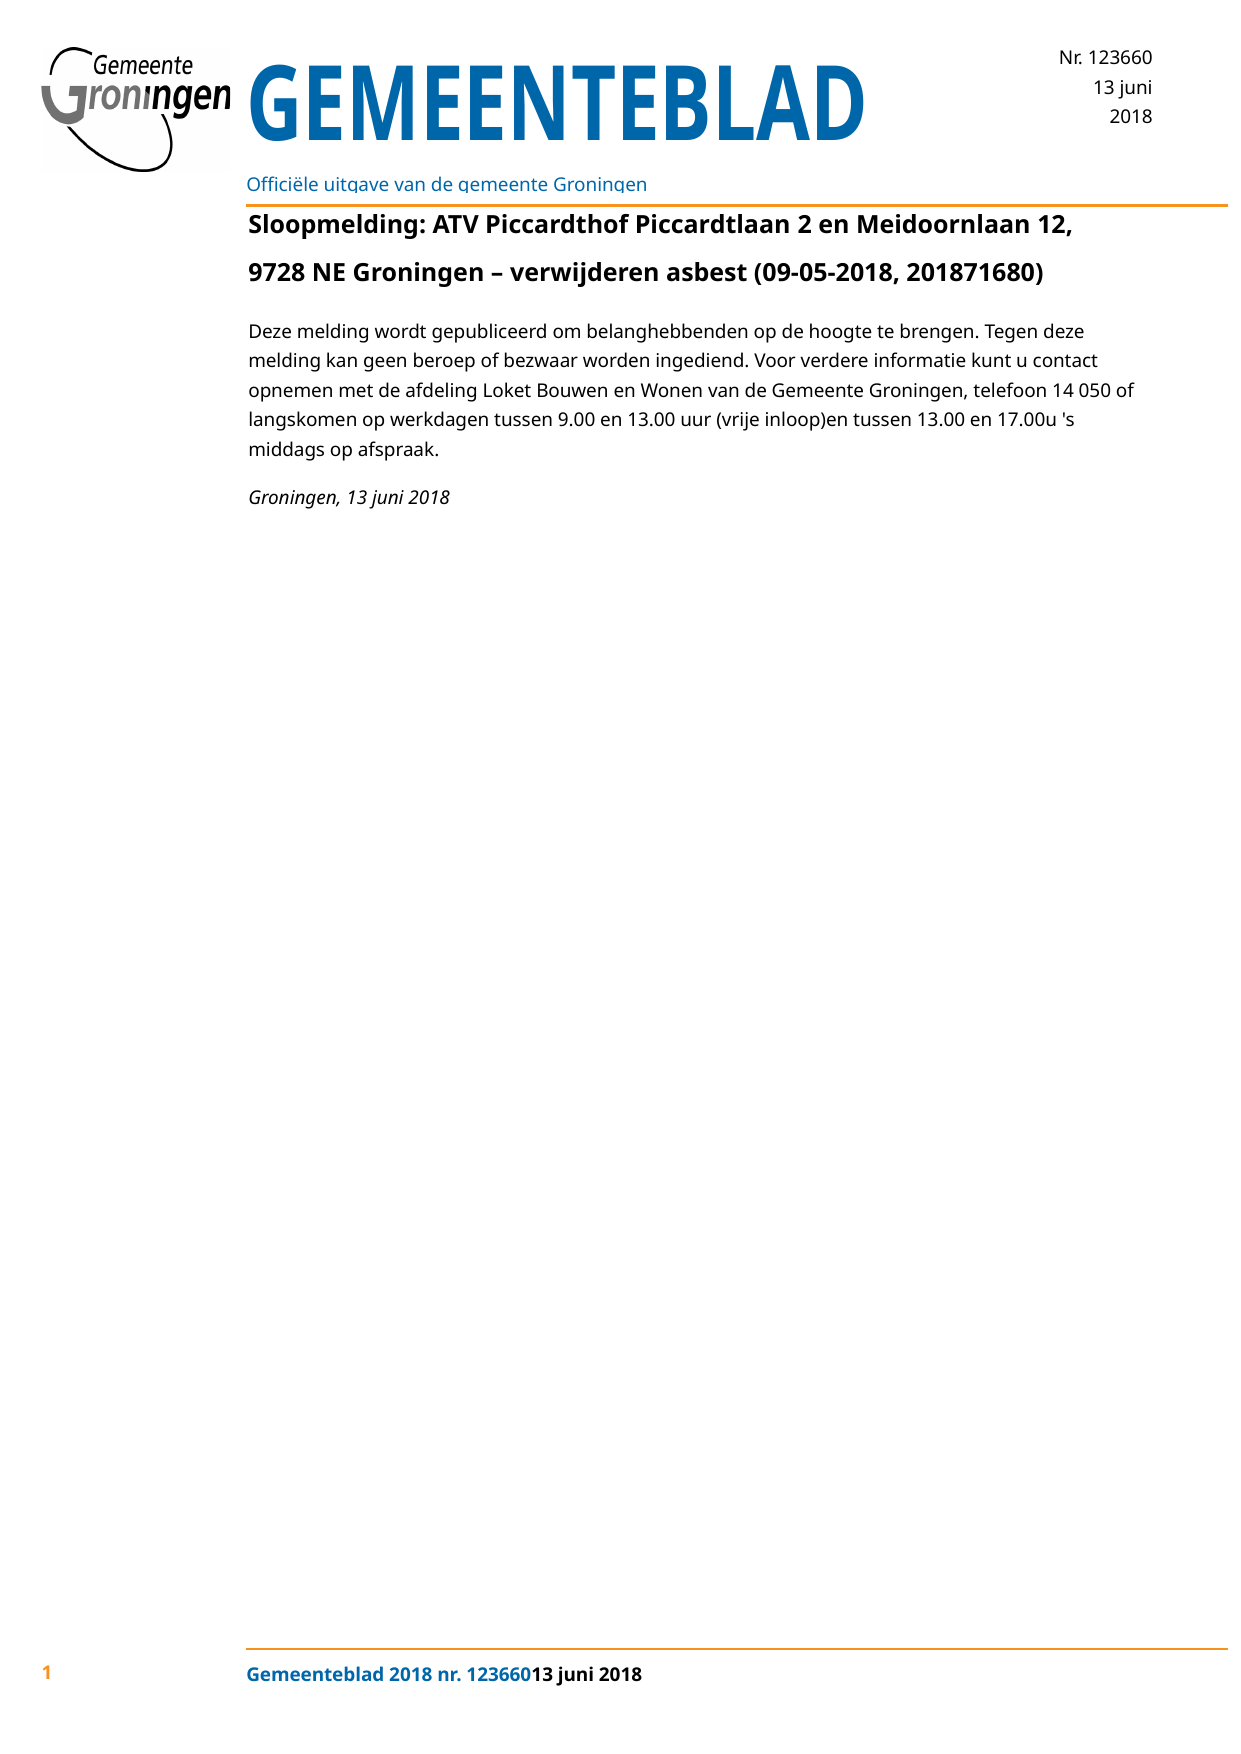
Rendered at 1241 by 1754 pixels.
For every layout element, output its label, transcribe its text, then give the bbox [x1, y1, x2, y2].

text Deze melding wordt gepubliceerd om belanghebbenden op de hoogte te brengen. Tegen deze melding kan geen beroep of bezwaar worden ingediend. Voor verdere informatie kunt u contact opnemen met de afdeling Loket Bouwen en Wonen van de Gemeente Groningen, telefoon 14 050 of langskomen op werkdagen tussen 9.00 en 13.00 uur (vrije inloop)en tussen 13.00 en 17.00u 's middags op afspraak. [248, 318, 1152, 462]
picture [41, 47, 231, 172]
text Sloopmelding: ATV Piccardthof Piccardtlaan 2 en Meidoornlaan 12, 9728 NE Groningen – verwijderen asbest (09-05-2018, 201871680) [248, 207, 1152, 288]
text Groningen, 13 juni 2018 [248, 484, 1152, 510]
